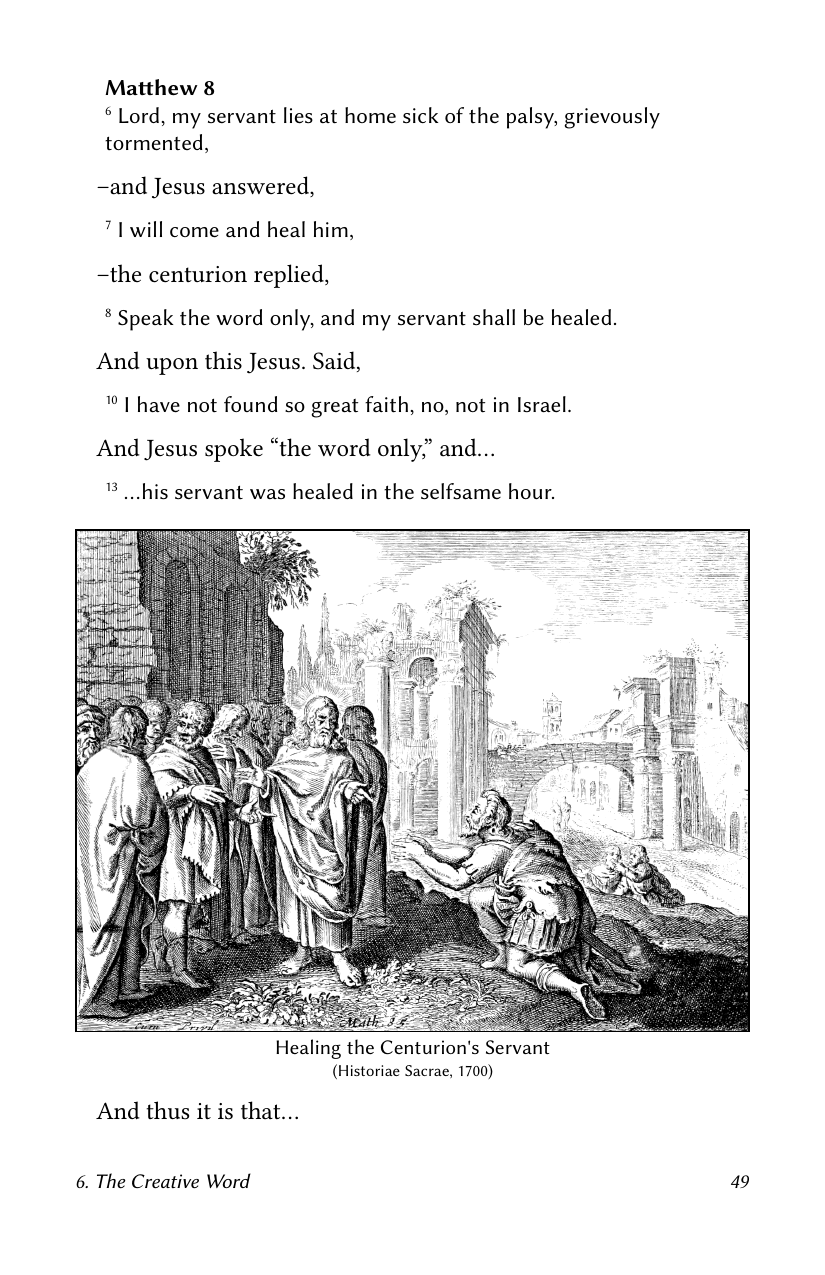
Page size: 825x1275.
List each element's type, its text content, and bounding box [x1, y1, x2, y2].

text 13 ...his servant was healed in the selfsame hour. [105, 479, 720, 505]
picture [77, 531, 748, 1031]
text 7 I will come and heal him, [105, 217, 720, 243]
text (Historiae Sacrae, 1700) [90, 1059, 735, 1081]
text 6 Lord, my servant lies at home sick of the palsy, grievously tormented, [105, 103, 720, 156]
text And thus it is that… [75, 1032, 750, 1125]
text And upon this Jesus. Said, [75, 347, 750, 376]
text [75, 522, 750, 529]
text Matthew 8 [105, 75, 750, 101]
text –the centurion replied, [75, 260, 750, 288]
text 8 Speak the word only, and my servant shall be healed. [105, 304, 720, 331]
text –and Jesus answered, [75, 172, 750, 201]
text And Jesus spoke “the word only,” and… [75, 434, 750, 463]
text Healing the Centurion's Servant [90, 1032, 735, 1059]
text 10 I have not found so great faith, no, not in Israel. [105, 392, 720, 418]
